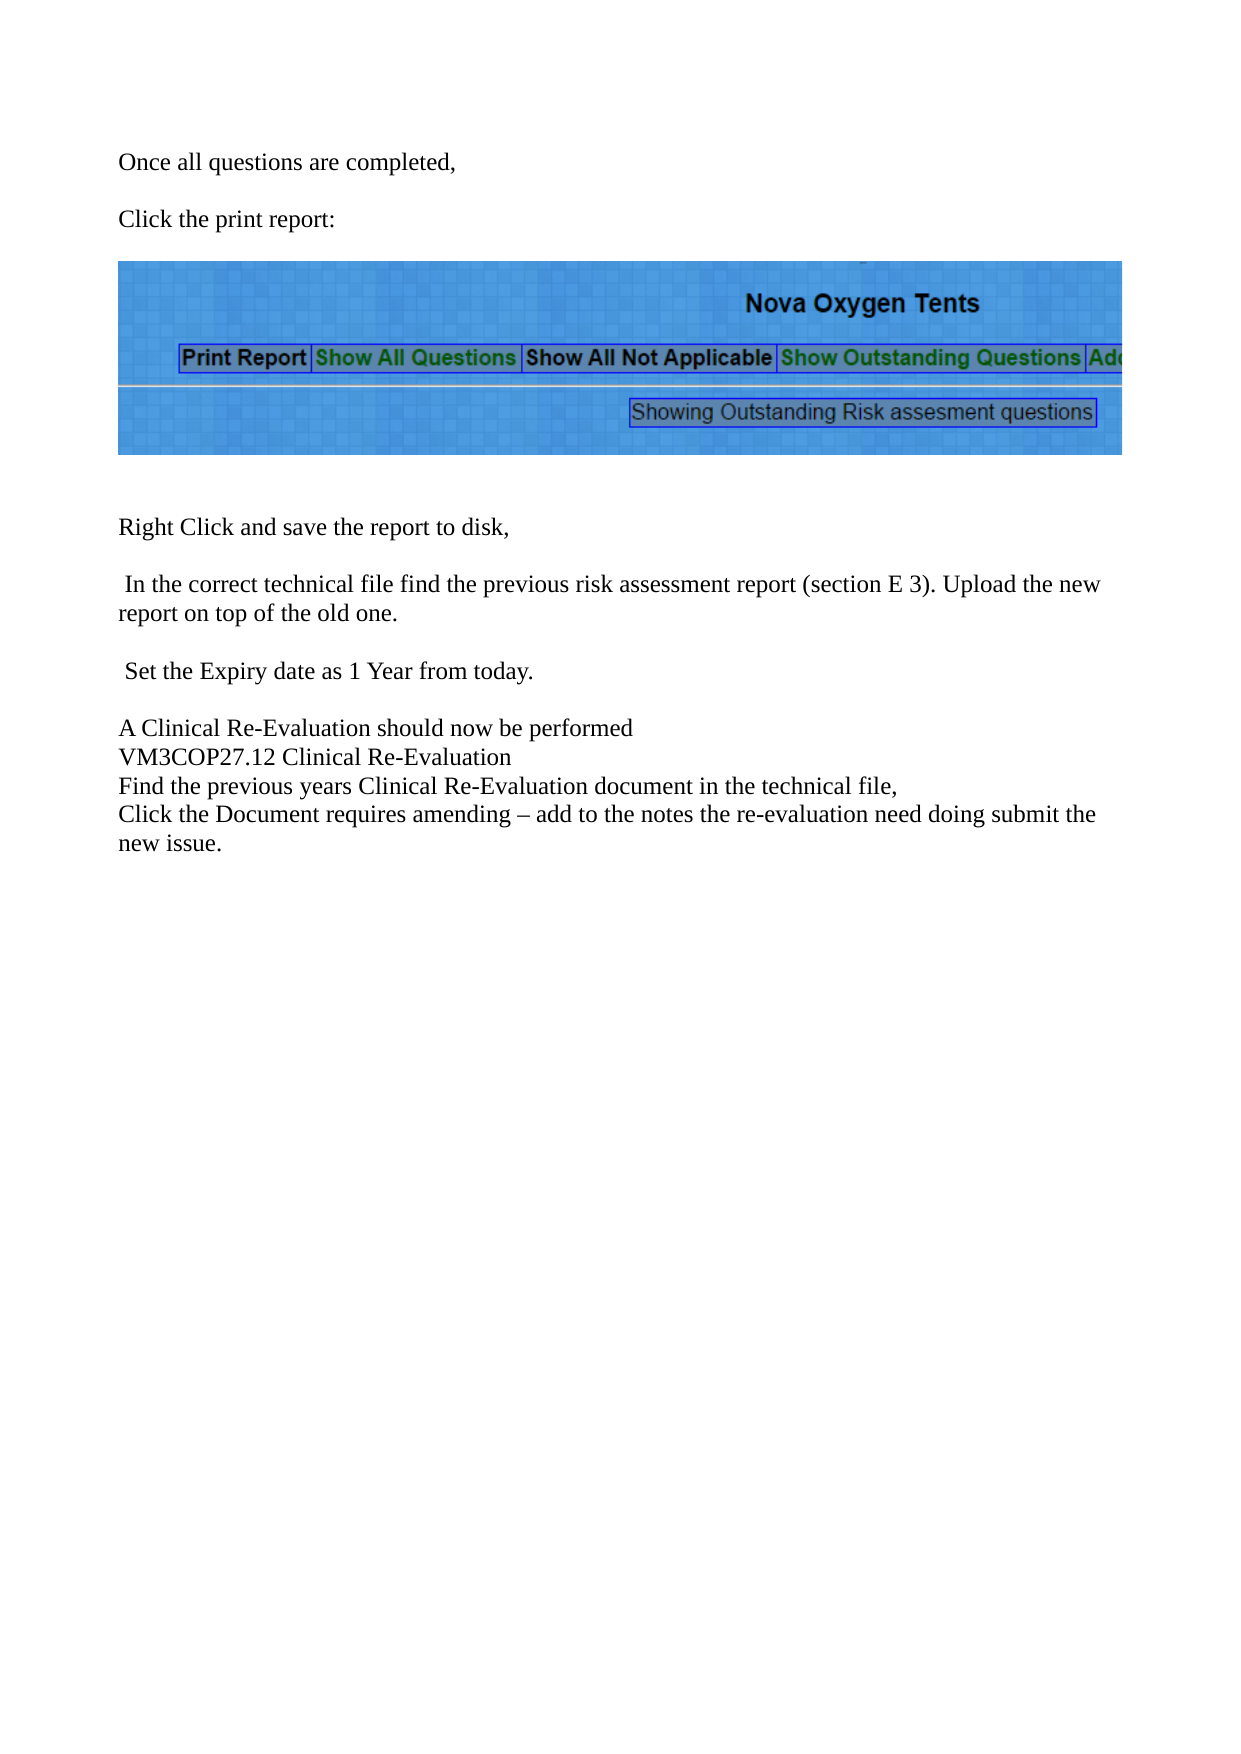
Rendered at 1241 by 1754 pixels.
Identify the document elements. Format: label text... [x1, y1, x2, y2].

text Once all questions are completed, [118, 147, 1122, 176]
text Find the previous years Clinical Re-Evaluation document in the technical file, [118, 771, 1122, 799]
text VM3COP27.12 Clinical Re-Evaluation [118, 742, 1122, 771]
text In the correct technical file find the previous risk assessment report (section E 3). Upload the new report on top of the old one. [118, 569, 1122, 627]
text Click the print report: [118, 204, 1122, 233]
text A Clinical Re-Evaluation should now be performed [118, 713, 1122, 742]
text Right Click and save the report to disk, [118, 512, 1122, 541]
text Click the Document requires amending – add to the notes the re-evaluation need doing submit the new issue. [118, 799, 1122, 857]
text Set the Expiry date as 1 Year from today. [118, 656, 1122, 684]
